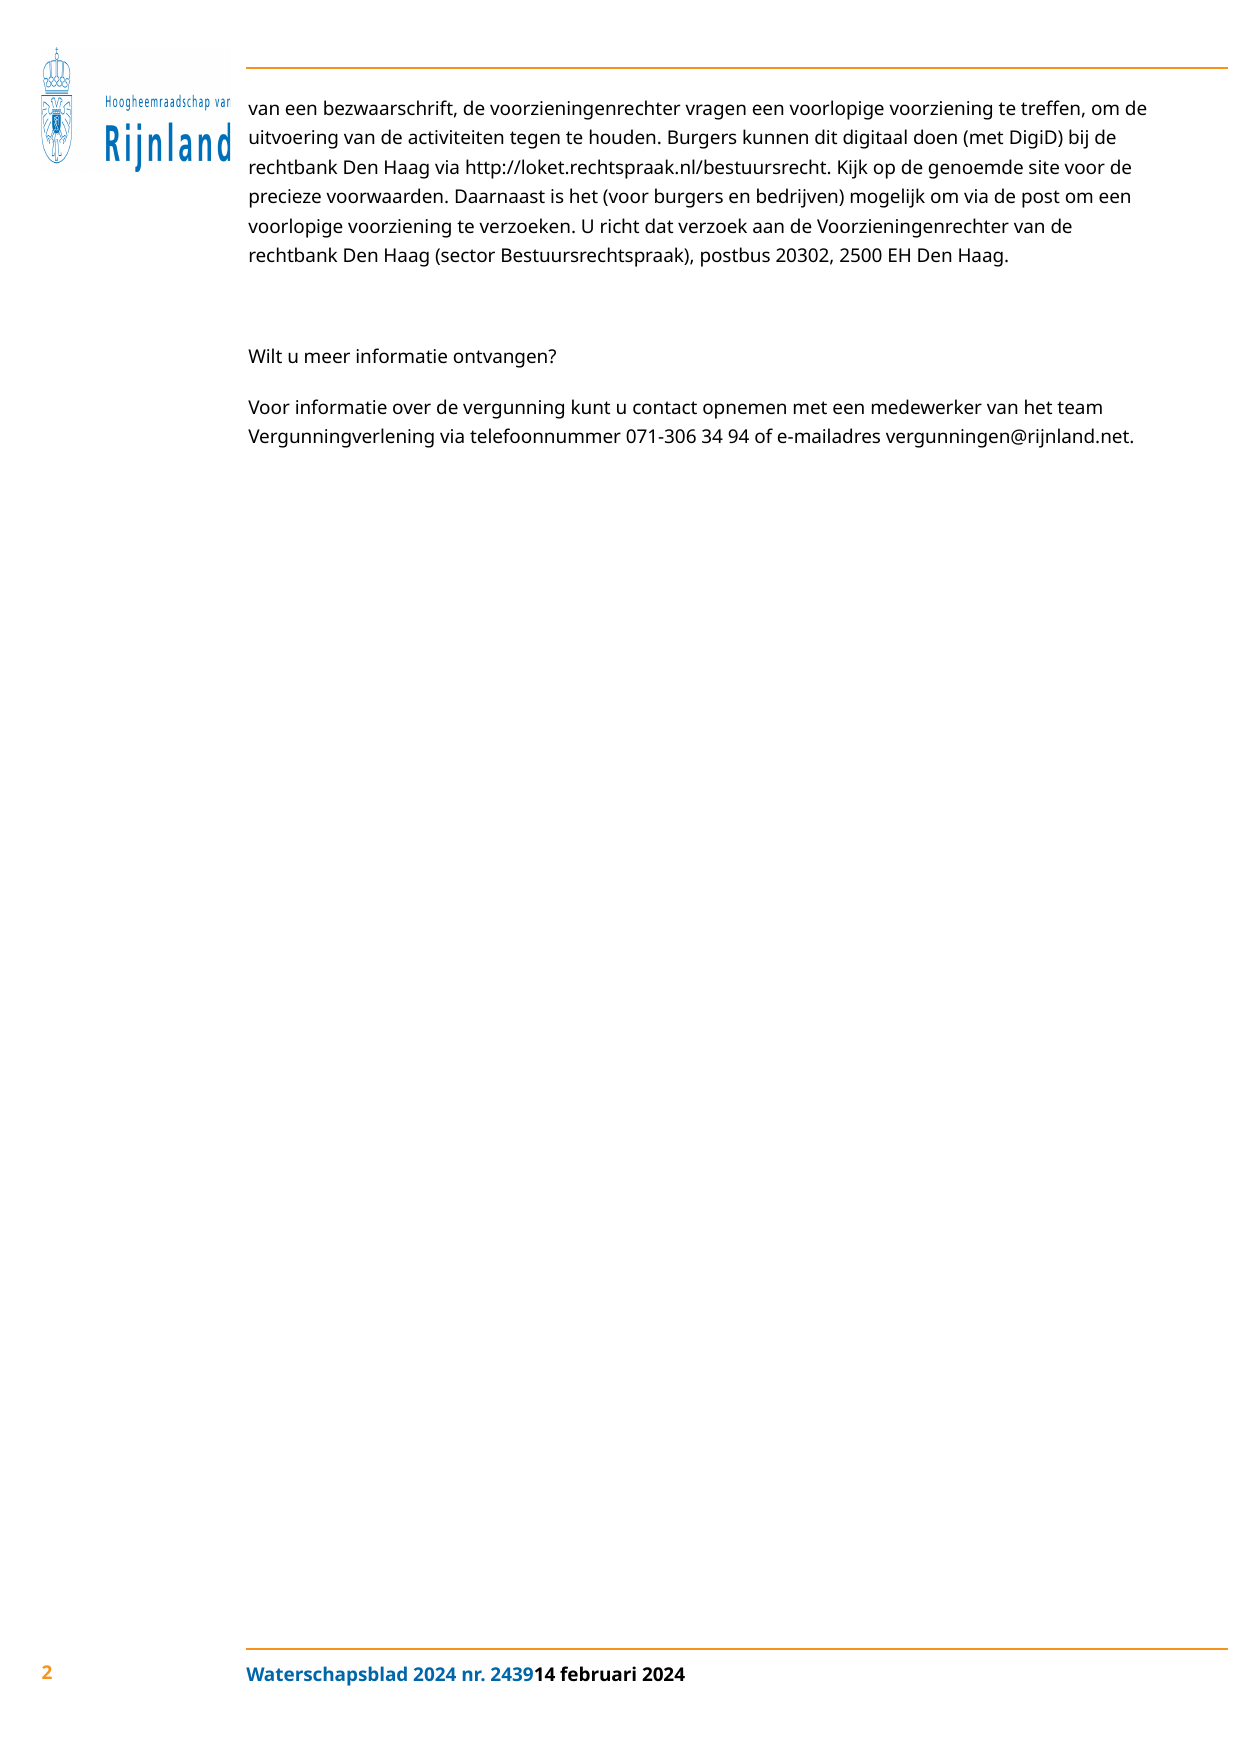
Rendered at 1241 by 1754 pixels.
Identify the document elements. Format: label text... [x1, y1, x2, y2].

text Voor informatie over de vergunning kunt u contact opnemen met een medewerker van het team Vergunningverlening via telefoonnummer 071-306 34 94 of e-mailadres vergunningen@rijnland.net. [248, 394, 1152, 449]
picture [41, 47, 231, 172]
text van een bezwaarschrift, de voorzieningenrechter vragen een voorlopige voorziening te treffen, om de uitvoering van de activiteiten tegen te houden. Burgers kunnen dit digitaal doen (met DigiD) bij de rechtbank Den Haag via http://loket.rechtspraak.nl/bestuursrecht. Kijk op de genoemde site voor de precieze voorwaarden. Daarnaast is het (voor burgers en bedrijven) mogelijk om via de post om een voorlopige voorziening te verzoeken. U richt dat verzoek aan de Voorzieningenrechter van de rechtbank Den Haag (sector Bestuursrechtspraak), postbus 20302, 2500 EH Den Haag. [248, 95, 1152, 268]
text Wilt u meer informatie ontvangen? [248, 343, 1152, 369]
